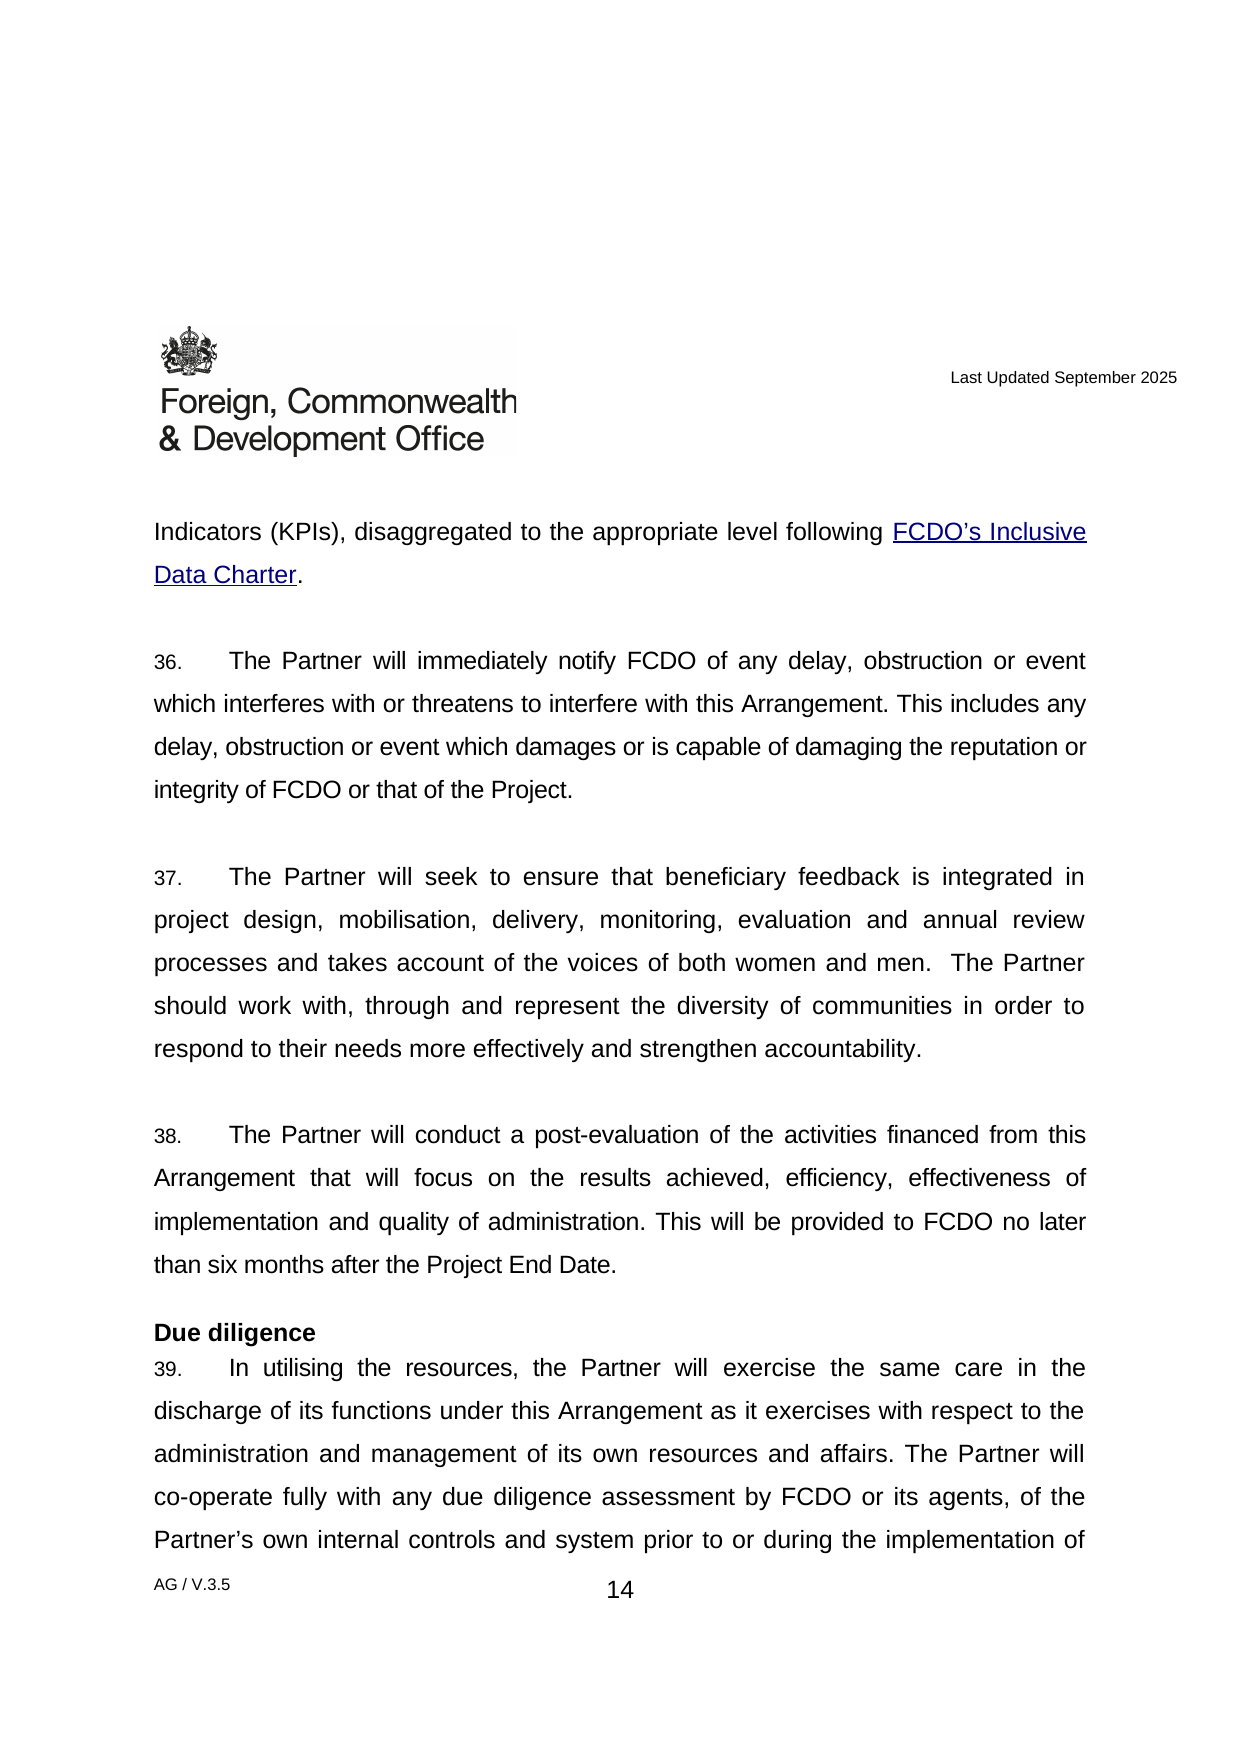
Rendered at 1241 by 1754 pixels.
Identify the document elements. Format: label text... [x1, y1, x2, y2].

list The Partner will seek to ensure that beneficiary feedback is integrated in project design, mobilisation, delivery, monitoring, evaluation and annual review processes and takes account of the voices of both women and men. The Partner should work with, through and represent the diversity of communities in order to respond to their needs more effectively and strengthen accountability. [153, 862, 1087, 1063]
list In utilising the resources, the Partner will exercise the same care in the discharge of its functions under this Arrangement as it exercises with respect to the administration and management of its own resources and affairs. The Partner will co-operate fully with any due diligence assessment by FCDO or its agents, of the Partner’s own internal controls and system prior to or during the implementation of [153, 1353, 1087, 1554]
list The Partner will immediately notify FCDO of any delay, obstruction or event which interferes with or threatens to interfere with this Arrangement. This includes any delay, obstruction or event which damages or is capable of damaging the reputation or integrity of FCDO or that of the Project. [153, 646, 1087, 804]
list The Partner will conduct a post-evaluation of the activities financed from this Arrangement that will focus on the results achieved, efficiency, effectiveness of implementation and quality of administration. This will be provided to FCDO no later than six months after the Project End Date. [153, 1120, 1087, 1278]
subtitle Due diligence [153, 1318, 1087, 1347]
text Indicators (KPIs), disaggregated to the appropriate level following FCDO’s Inclusive Data Charter. [153, 517, 1087, 588]
